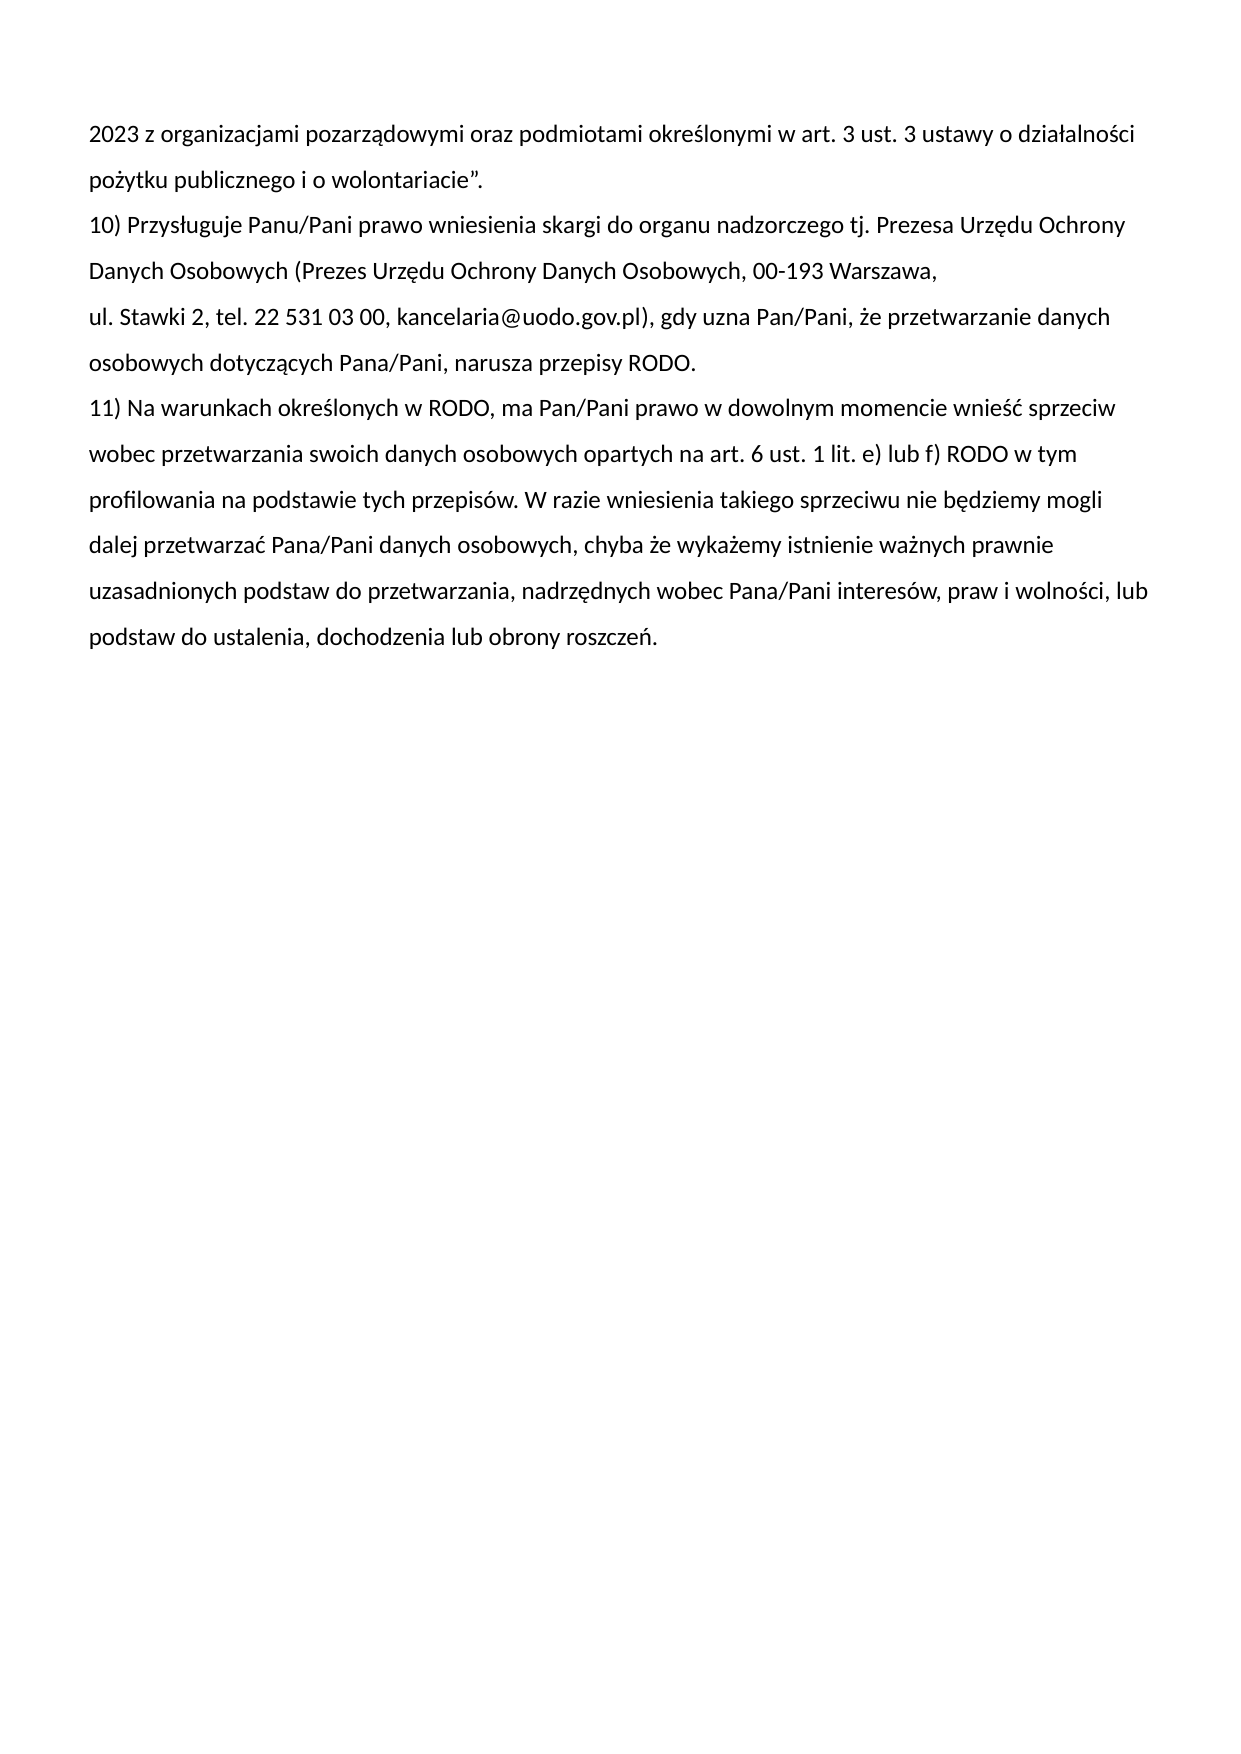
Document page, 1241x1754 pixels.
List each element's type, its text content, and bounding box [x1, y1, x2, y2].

text 11) Na warunkach określonych w RODO, ma Pan/Pani prawo w dowolnym momencie wnieść sprzeciw wobec przetwarzania swoich danych osobowych opartych na art. 6 ust. 1 lit. e) lub f) RODO w tym profilowania na podstawie tych przepisów. W razie wniesienia takiego sprzeciwu nie będziemy mogli dalej przetwarzać Pana/Pani danych osobowych, chyba że wykażemy istnienie ważnych prawnie uzasadnionych podstaw do przetwarzania, nadrzędnych wobec Pana/Pani interesów, praw i wolności, lub podstaw do ustalenia, dochodzenia lub obrony roszczeń. [88, 392, 1152, 652]
text 10) Przysługuje Panu/Pani prawo wniesienia skargi do organu nadzorczego tj. Prezesa Urzędu Ochrony Danych Osobowych (Prezes Urzędu Ochrony Danych Osobowych, 00-193 Warszawa, ul. Stawki 2, tel. 22 531 03 00, kancelaria@uodo.gov.pl), gdy uzna Pan/Pani, że przetwarzanie danych osobowych dotyczących Pana/Pani, narusza przepisy RODO. [88, 209, 1152, 377]
text 2023 z organizacjami pozarządowymi oraz podmiotami określonymi w art. 3 ust. 3 ustawy o działalności pożytku publicznego i o wolontariacie”. [88, 118, 1152, 194]
